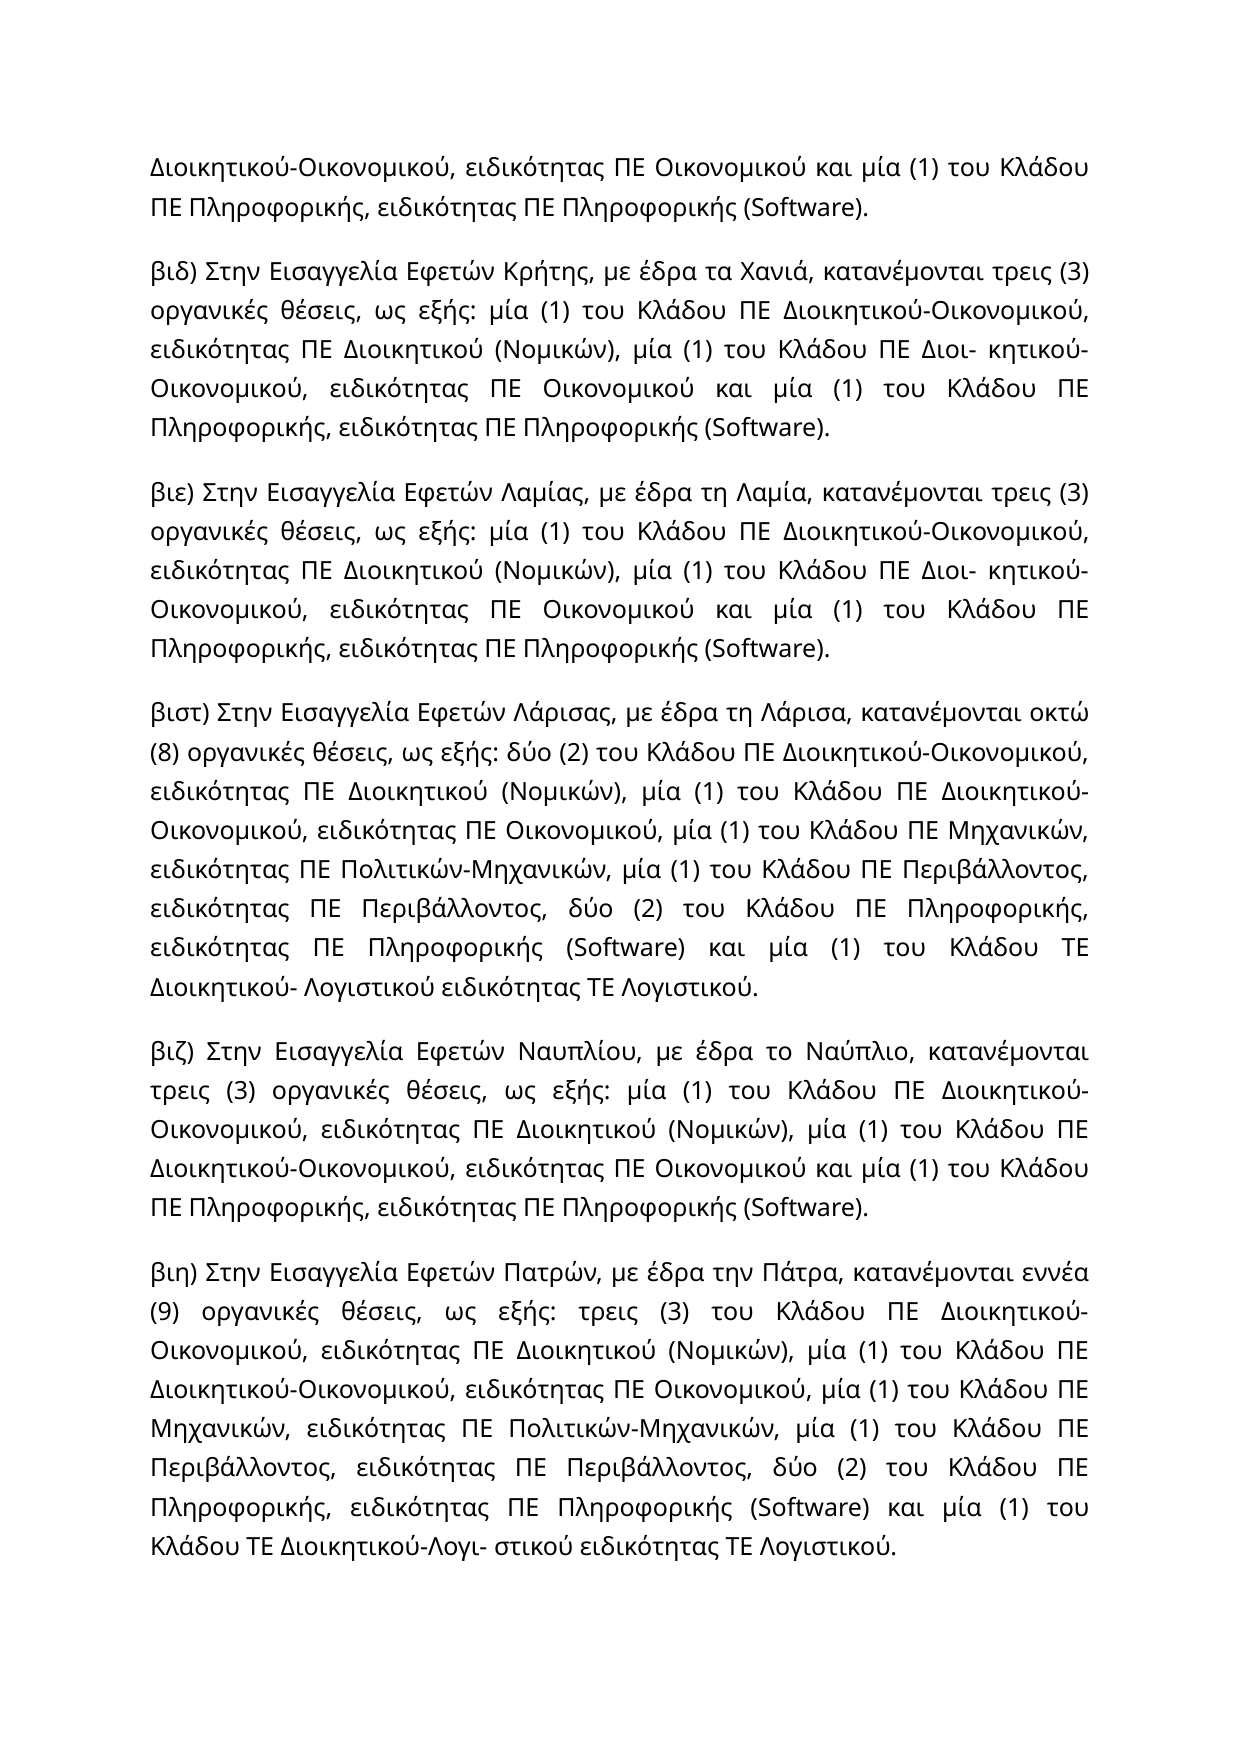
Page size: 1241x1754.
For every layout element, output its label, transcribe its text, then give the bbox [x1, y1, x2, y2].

text βιε) Στην Εισαγγελία Εφετών Λαμίας, με έδρα τη Λαμία, κατανέμονται τρεις (3) οργανικές θέσεις, ως εξής: μία (1) του Κλάδου ΠΕ Διοικητικού-Οικονομικού, ειδικότητας ΠΕ Διοικητικού (Νομικών), μία (1) του Κλάδου ΠΕ Διοι- κητικού-Οικονομικού, ειδικότητας ΠΕ Οικονομικού και μία (1) του Κλάδου ΠΕ Πληροφορικής, ειδικότητας ΠΕ Πληροφορικής (Software). [150, 474, 1090, 665]
text βιζ) Στην Εισαγγελία Εφετών Ναυπλίου, με έδρα το Ναύπλιο, κατανέμονται τρεις (3) οργανικές θέσεις, ως εξής: μία (1) του Κλάδου ΠΕ Διοικητικού-Οικονομικού, ειδικότητας ΠΕ Διοικητικού (Νομικών), μία (1) του Κλάδου ΠΕ Διοικητικού-Οικονομικού, ειδικότητας ΠΕ Οικονομικού και μία (1) του Κλάδου ΠΕ Πληροφορικής, ειδικότητας ΠΕ Πληροφορικής (Software). [150, 1033, 1090, 1224]
text βιστ) Στην Εισαγγελία Εφετών Λάρισας, με έδρα τη Λάρισα, κατανέμονται οκτώ (8) οργανικές θέσεις, ως εξής: δύο (2) του Κλάδου ΠΕ Διοικητικού-Οικονομικού, ειδικότητας ΠΕ Διοικητικού (Νομικών), μία (1) του Κλάδου ΠΕ Διοικητικού-Οικονομικού, ειδικότητας ΠΕ Οικονομικού, μία (1) του Κλάδου ΠΕ Μηχανικών, ειδικότητας ΠΕ Πολιτικών-Μηχανικών, μία (1) του Κλάδου ΠΕ Περιβάλλοντος, ειδικότητας ΠΕ Περιβάλλοντος, δύο (2) του Κλάδου ΠΕ Πληροφορικής, ειδικότητας ΠΕ Πληροφορικής (Software) και μία (1) του Κλάδου ΤΕ Διοικητικού- Λογιστικού ειδικότητας ΤΕ Λογιστικού. [150, 695, 1090, 1003]
text Διοικητικού-Οικονομικού, ειδικότητας ΠΕ Οικονομικού και μία (1) του Κλάδου ΠΕ Πληροφορικής, ειδικότητας ΠΕ Πληροφορικής (Software). [150, 150, 1090, 223]
text βιη) Στην Εισαγγελία Εφετών Πατρών, με έδρα την Πάτρα, κατανέμονται εννέα (9) οργανικές θέσεις, ως εξής: τρεις (3) του Κλάδου ΠΕ Διοικητικού-Οικονομικού, ειδικότητας ΠΕ Διοικητικού (Νομικών), μία (1) του Κλάδου ΠΕ Διοικητικού-Οικονομικού, ειδικότητας ΠΕ Οικονομικού, μία (1) του Κλάδου ΠΕ Μηχανικών, ειδικότητας ΠΕ Πολιτικών-Μηχανικών, μία (1) του Κλάδου ΠΕ Περιβάλλοντος, ειδικότητας ΠΕ Περιβάλλοντος, δύο (2) του Κλάδου ΠΕ Πληροφορικής, ειδικότητας ΠΕ Πληροφορικής (Software) και μία (1) του Κλάδου ΤΕ Διοικητικού-Λογι- στικού ειδικότητας ΤΕ Λογιστικού. [150, 1254, 1090, 1562]
text βιδ) Στην Εισαγγελία Εφετών Κρήτης, με έδρα τα Χανιά, κατανέμονται τρεις (3) οργανικές θέσεις, ως εξής: μία (1) του Κλάδου ΠΕ Διοικητικού-Οικονομικού, ειδικότητας ΠΕ Διοικητικού (Νομικών), μία (1) του Κλάδου ΠΕ Διοι- κητικού-Οικονομικού, ειδικότητας ΠΕ Οικονομικού και μία (1) του Κλάδου ΠΕ Πληροφορικής, ειδικότητας ΠΕ Πληροφορικής (Software). [150, 253, 1090, 444]
